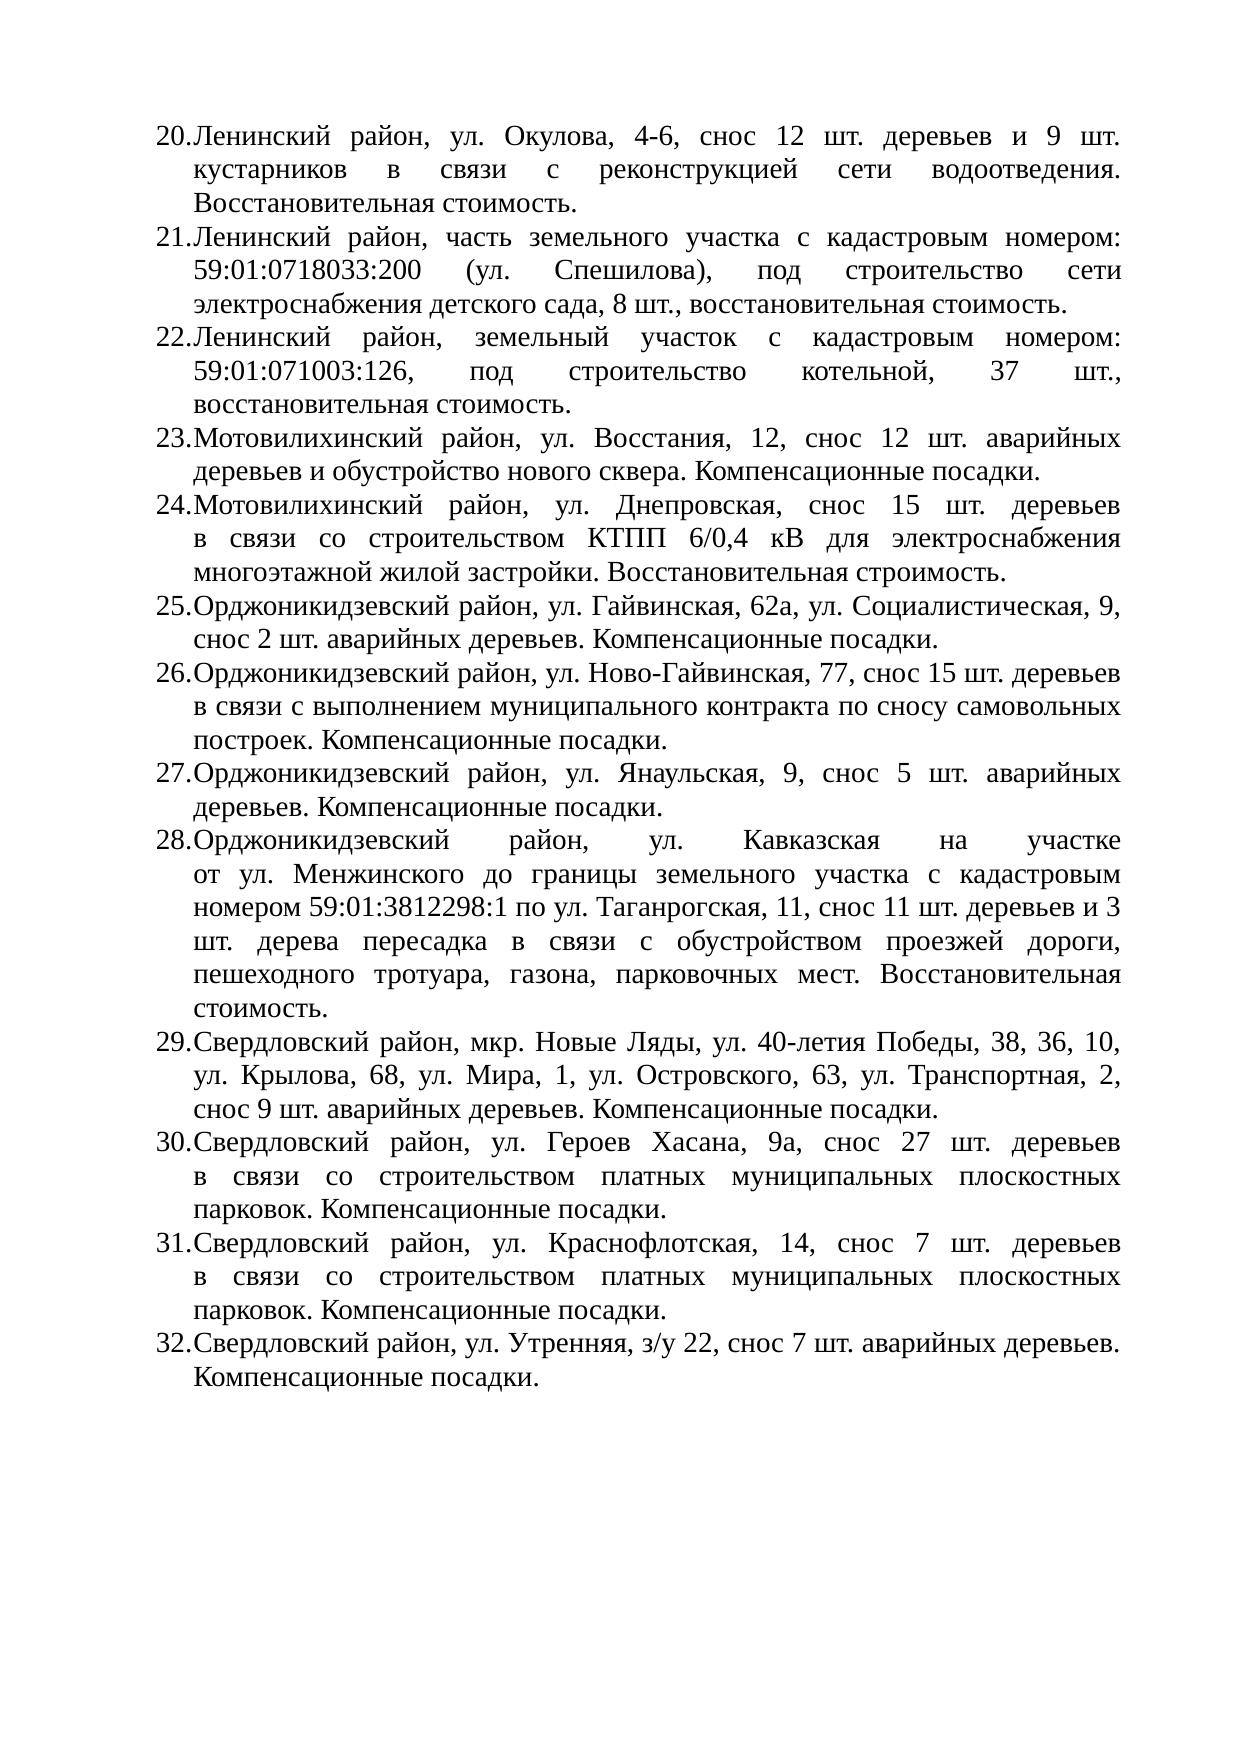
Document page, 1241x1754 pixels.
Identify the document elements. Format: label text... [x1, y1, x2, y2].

list Ленинский район, часть земельного участка с кадастровым номером: 59:01:0718033:200 (ул. Спешилова), под строительство сети электроснабжения детского сада, 8 шт., восстановительная стоимость. [156, 219, 1122, 319]
list Орджоникидзевский район, ул. Кавказская на участке от ул. Менжинского до границы земельного участка с кадастровым номером 59:01:3812298:1 по ул. Таганрогская, 11, снос 11 шт. деревьев и 3 шт. дерева пересадка в связи с обустройством проезжей дороги, пешеходного тротуара, газона, парковочных мест. Восстановительная стоимость. [156, 822, 1122, 1024]
list Мотовилихинский район, ул. Восстания, 12, снос 12 шт. аварийных деревьев и обустройство нового сквера. Компенсационные посадки. [156, 420, 1122, 487]
list Орджоникидзевский район, ул. Янаульская, 9, снос 5 шт. аварийных деревьев. Компенсационные посадки. [156, 755, 1122, 822]
list Мотовилихинский район, ул. Днепровская, снос 15 шт. деревьев в связи со строительством КТПП 6/0,4 кВ для электроснабжения многоэтажной жилой застройки. Восстановительная строимость. [156, 487, 1122, 588]
list Свердловский район, ул. Героев Хасана, 9а, снос 27 шт. деревьев в связи со строительством платных муниципальных плоскостных парковок. Компенсационные посадки. [156, 1124, 1122, 1225]
list Ленинский район, ул. Окулова, 4-6, снос 12 шт. деревьев и 9 шт. кустарников в связи с реконструкцией сети водоотведения. Восстановительная стоимость. [156, 118, 1122, 219]
list Ленинский район, земельный участок с кадастровым номером: 59:01:071003:126, под строительство котельной, 37 шт., восстановительная стоимость. [156, 319, 1122, 420]
list Свердловский район, ул. Краснофлотская, 14, снос 7 шт. деревьев в связи со строительством платных муниципальных плоскостных парковок. Компенсационные посадки. [156, 1225, 1122, 1326]
list Свердловский район, мкр. Новые Ляды, ул. 40-летия Победы, 38, 36, 10, ул. Крылова, 68, ул. Мира, 1, ул. Островского, 63, ул. Транспортная, 2, снос 9 шт. аварийных деревьев. Компенсационные посадки. [156, 1024, 1122, 1124]
list Свердловский район, ул. Утренняя, з/у 22, снос 7 шт. аварийных деревьев. Компенсационные посадки. [156, 1326, 1122, 1393]
list Орджоникидзевский район, ул. Ново-Гайвинская, 77, снос 15 шт. деревьев в связи с выполнением муниципального контракта по сносу самовольных построек. Компенсационные посадки. [156, 655, 1122, 755]
list Орджоникидзевский район, ул. Гайвинская, 62а, ул. Социалистическая, 9, снос 2 шт. аварийных деревьев. Компенсационные посадки. [156, 588, 1122, 655]
